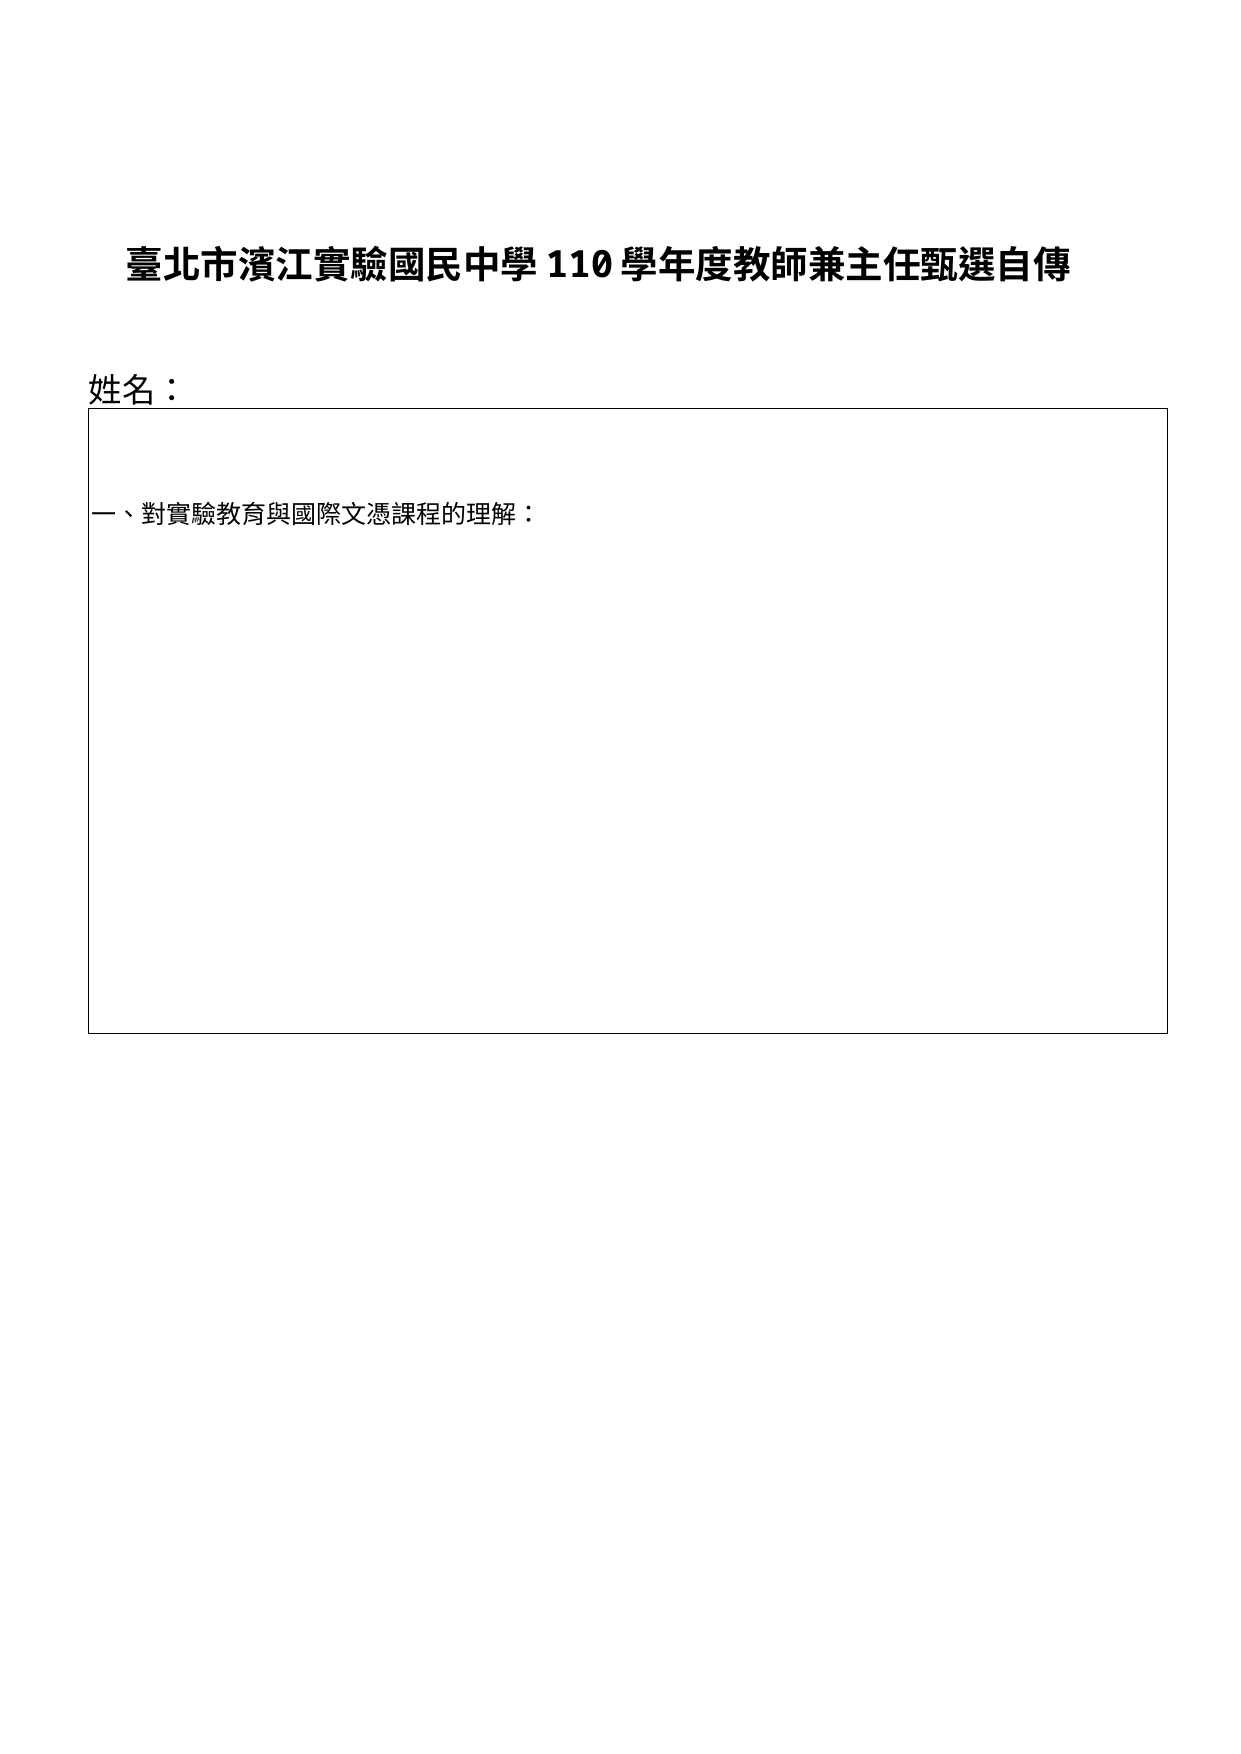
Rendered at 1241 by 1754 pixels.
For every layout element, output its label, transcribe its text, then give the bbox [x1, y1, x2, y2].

text 姓名： [89, 346, 1107, 408]
text 臺北市濱江實驗國民中學110學年度教師兼主任甄選自傳 [89, 221, 1107, 283]
table_header 一、對實驗教育與國際文憑課程的理解： [89, 409, 1167, 1033]
